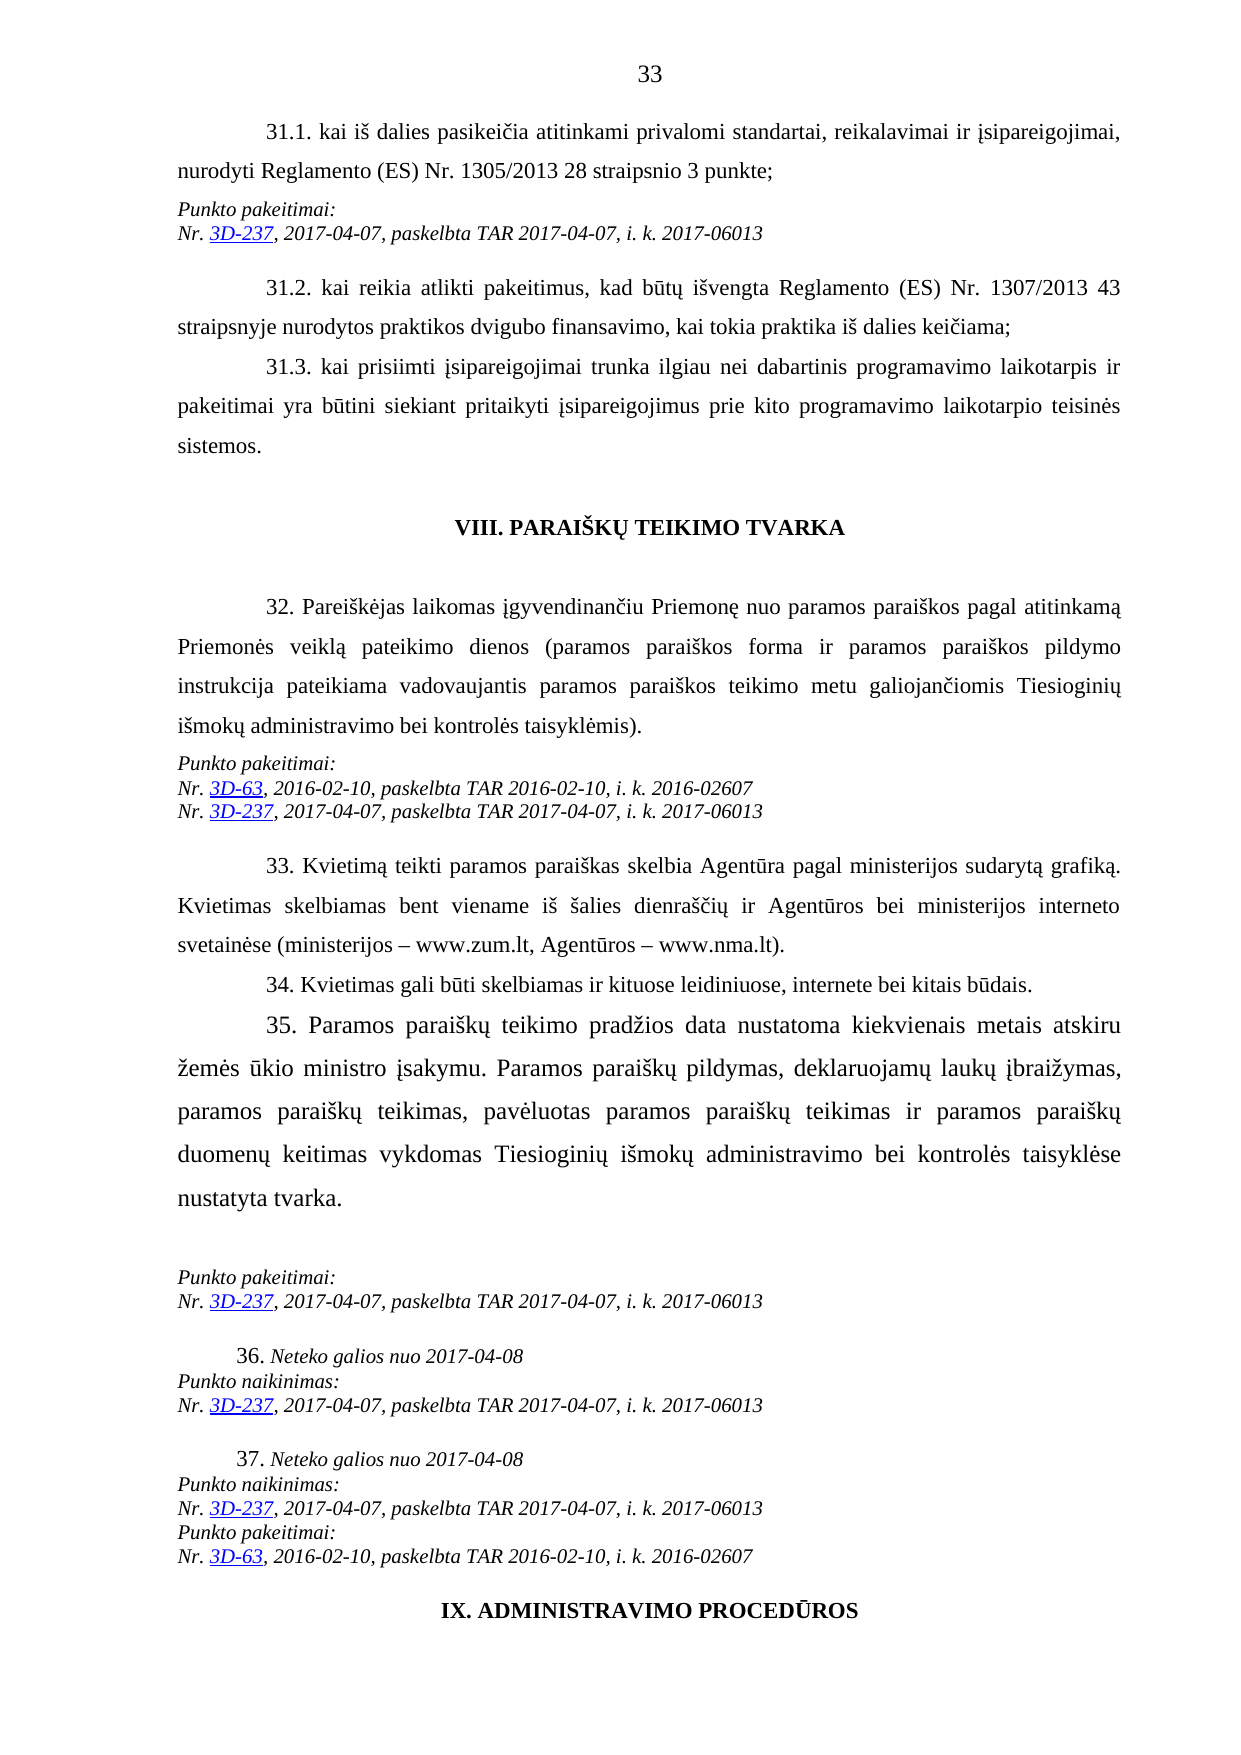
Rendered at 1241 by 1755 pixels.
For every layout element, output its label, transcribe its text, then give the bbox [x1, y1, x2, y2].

text 37. Neteko galios nuo 2017-04-08 [177, 1445, 1122, 1472]
text Nr. 3D-237, 2017-04-07, paskelbta TAR 2017-04-07, i. k. 2017-06013 [177, 221, 1122, 245]
text 32. Pareiškėjas laikomas įgyvendinančiu Priemonę nuo paramos paraiškos pagal atitinkamą Priemonės veiklą pateikimo dienos (paramos paraiškos forma ir paramos paraiškos pildymo instrukcija pateikiama vadovaujantis paramos paraiškos teikimo metu galiojančiomis Tiesioginių išmokų administravimo bei kontrolės taisyklėmis). [177, 593, 1122, 738]
text 35. Paramos paraiškų teikimo pradžios data nustatoma kiekvienais metais atskiru žemės ūkio ministro įsakymu. Paramos paraiškų pildymas, deklaruojamų laukų įbraižymas, paramos paraiškų teikimas, pavėluotas paramos paraiškų teikimas ir paramos paraiškų duomenų keitimas vykdomas Tiesioginių išmokų administravimo bei kontrolės taisyklėse nustatyta tvarka. [177, 1010, 1122, 1211]
text Nr. 3D-63, 2016-02-10, paskelbta TAR 2016-02-10, i. k. 2016-02607 [177, 775, 1122, 799]
text Punkto naikinimas: [177, 1472, 1122, 1496]
text Punkto pakeitimai: [177, 1520, 1122, 1544]
text Punkto pakeitimai: [177, 197, 1122, 221]
text 36. Neteko galios nuo 2017-04-08 [177, 1342, 1122, 1368]
text 31.1. kai iš dalies pasikeičia atitinkami privalomi standartai, reikalavimai ir įsipareigojimai, nurodyti Reglamento (ES) Nr. 1305/2013 28 straipsnio 3 punkte; [177, 118, 1122, 184]
text VIII. PARAIŠKŲ TEIKIMO TVARKA [177, 514, 1122, 541]
text Nr. 3D-63, 2016-02-10, paskelbta TAR 2016-02-10, i. k. 2016-02607 [177, 1544, 1122, 1568]
text 31.2. kai reikia atlikti pakeitimus, kad būtų išvengta Reglamento (ES) Nr. 1307/2013 43 straipsnyje nurodytos praktikos dvigubo finansavimo, kai tokia praktika iš dalies keičiama; [177, 274, 1122, 340]
text Nr. 3D-237, 2017-04-07, paskelbta TAR 2017-04-07, i. k. 2017-06013 [177, 799, 1122, 823]
text Nr. 3D-237, 2017-04-07, paskelbta TAR 2017-04-07, i. k. 2017-06013 [177, 1289, 1122, 1313]
text 31.3. kai prisiimti įsipareigojimai trunka ilgiau nei dabartinis programavimo laikotarpis ir pakeitimai yra būtini siekiant pritaikyti įsipareigojimus prie kito programavimo laikotarpio teisinės sistemos. [177, 353, 1122, 458]
text IX. ADMINISTRAVIMO PROCEDŪROS [177, 1597, 1122, 1623]
text Punkto naikinimas: [177, 1368, 1122, 1393]
text 34. Kvietimas gali būti skelbiamas ir kituose leidiniuose, internete bei kitais būdais. [177, 971, 1122, 997]
text Punkto pakeitimai: [177, 1265, 1122, 1289]
text 33. Kvietimą teikti paramos paraiškas skelbia Agentūra pagal ministerijos sudarytą grafiką. Kvietimas skelbiamas bent viename iš šalies dienraščių ir Agentūros bei ministerijos interneto svetainėse (ministerijos – www.zum.lt, Agentūros – www.nma.lt). [177, 852, 1122, 958]
text Nr. 3D-237, 2017-04-07, paskelbta TAR 2017-04-07, i. k. 2017-06013 [177, 1393, 1122, 1417]
text Punkto pakeitimai: [177, 751, 1122, 775]
text Nr. 3D-237, 2017-04-07, paskelbta TAR 2017-04-07, i. k. 2017-06013 [177, 1496, 1122, 1520]
